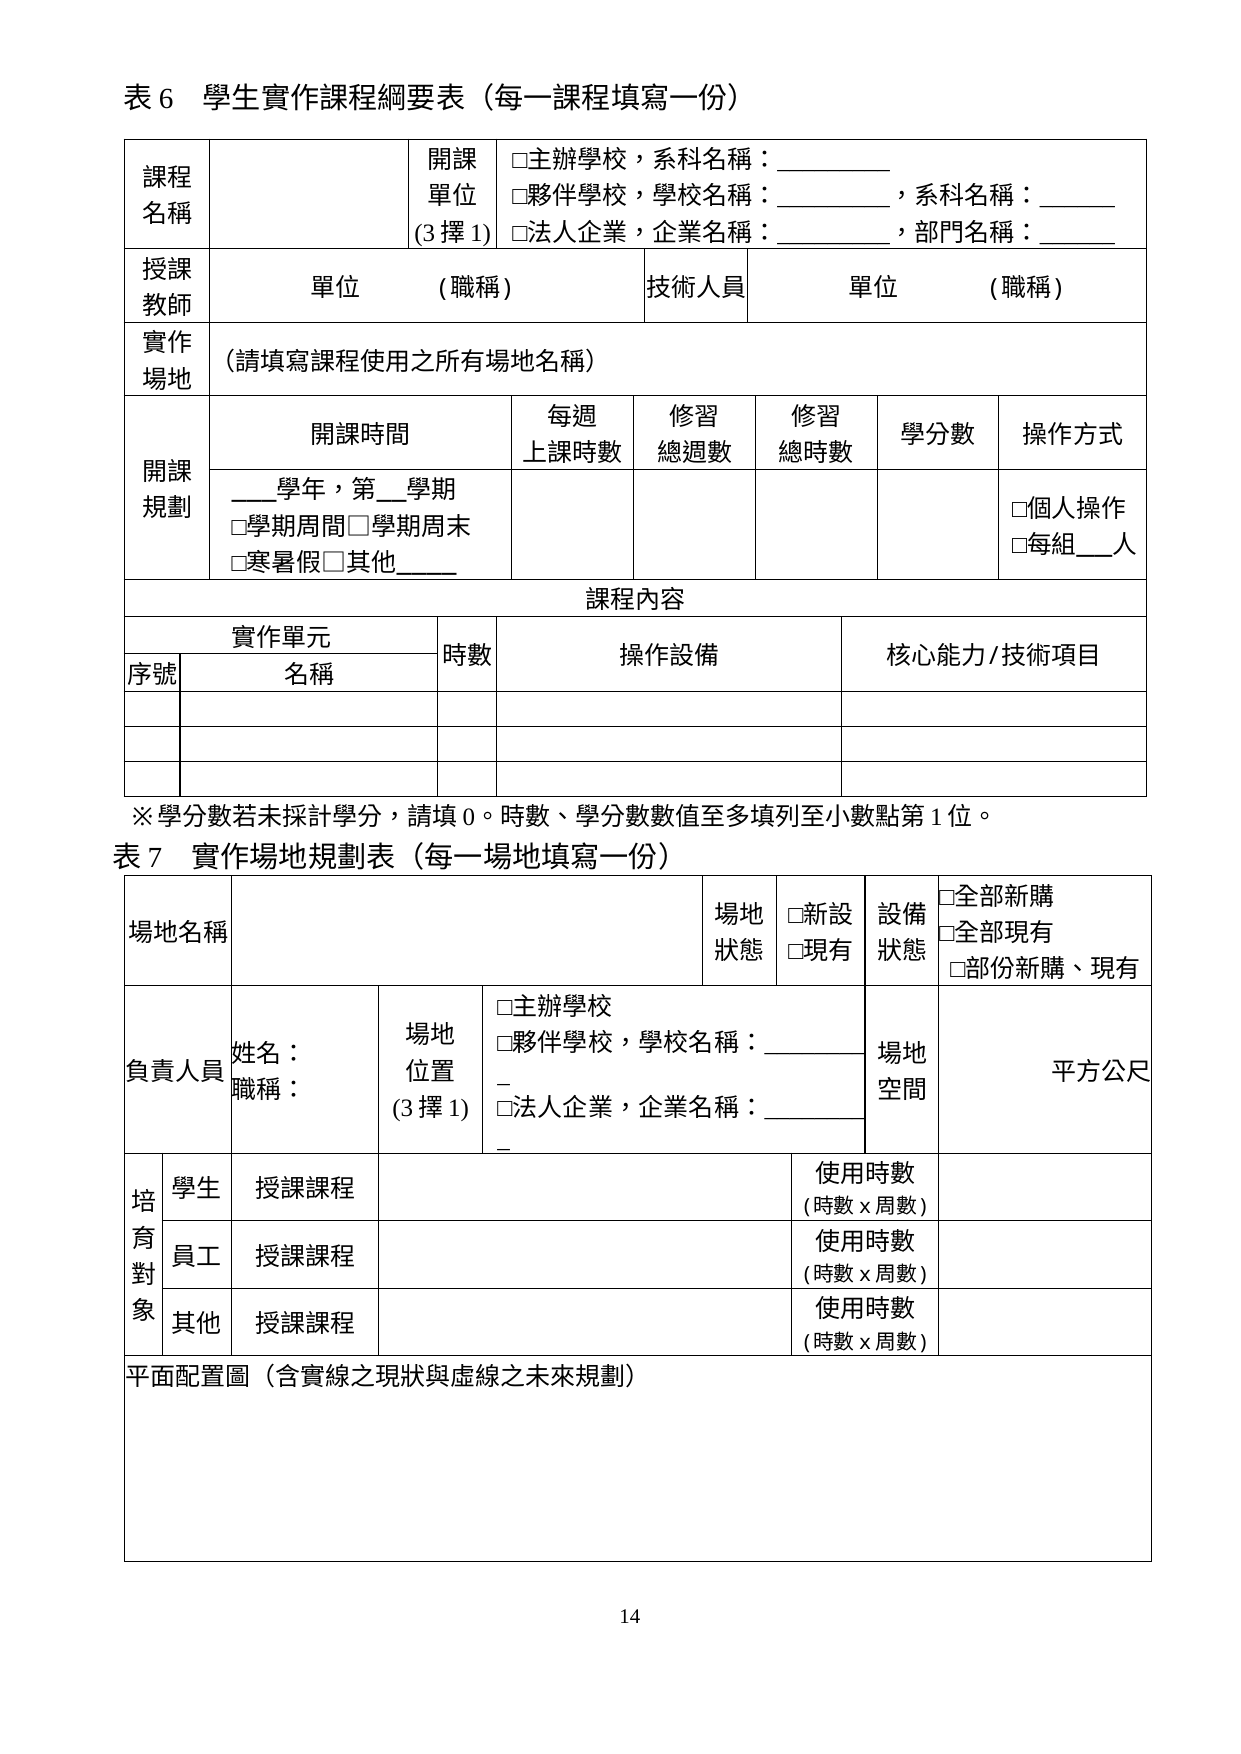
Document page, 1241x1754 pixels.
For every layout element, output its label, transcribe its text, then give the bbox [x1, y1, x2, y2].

table_cell [842, 762, 1146, 796]
table_cell [379, 1289, 791, 1355]
table_header □主辦學校，系科名稱：_________ □夥伴學校，學校名稱：_________，系科名稱：______ □法人企業，企業名稱：_________，部門名稱：______ [497, 140, 1146, 248]
table_cell 平方公尺 [939, 986, 1151, 1152]
table_cell 單位 (職稱) [748, 249, 1146, 322]
table_cell [497, 727, 841, 761]
table_cell 時數 [438, 617, 496, 691]
table_cell 場地空間 [866, 986, 938, 1152]
table_cell 學生 [163, 1154, 231, 1220]
text ※學分數若未採計學分，請填0。時數、學分數數值至多填列至小數點第1位。 [127, 797, 1147, 833]
table_header 場地 狀態 [703, 876, 776, 985]
table_cell 授課課程 [232, 1289, 378, 1355]
table_cell 實作 場地 [125, 323, 209, 395]
table_cell [181, 727, 437, 761]
table_cell [497, 762, 841, 796]
table_cell [125, 692, 179, 726]
table_header 設備 狀態 [866, 876, 938, 985]
table_cell 單位 (職稱) [210, 249, 644, 322]
table_cell 場地 位置 (3擇1) [379, 986, 482, 1152]
table_cell 培育對象 [125, 1154, 162, 1355]
table_cell （請填寫課程使用之所有場地名稱） [210, 323, 1146, 395]
table_cell □主辦學校 □夥伴學校，學校名稱：_________ □法人企業，企業名稱：_________ [483, 986, 864, 1152]
table_header [232, 876, 702, 985]
table_cell 修習 總時數 [756, 396, 877, 469]
table_cell [939, 1289, 1151, 1355]
table_header 場地名稱 [125, 876, 231, 985]
table_header [210, 140, 408, 248]
table_cell 操作方式 [999, 396, 1146, 469]
table_cell 名稱 [181, 654, 437, 691]
table_cell [379, 1221, 791, 1288]
table_header 開課 單位 (3擇1) [409, 140, 496, 248]
table_header □全部新購 □全部現有 □部份新購、現有 [939, 876, 1151, 985]
table_cell 學分數 [878, 396, 998, 469]
table_cell 授課 教師 [125, 249, 209, 322]
table_cell [125, 762, 179, 796]
table_cell 技術人員 [645, 249, 747, 322]
table_cell 核心能力/技術項目 [842, 617, 1146, 691]
table_cell [756, 470, 877, 579]
table_cell 開課時間 [210, 396, 511, 469]
table_cell ___學年，第__學期 □學期周間□學期周末 □寒暑假□其他____ [210, 470, 511, 579]
text 表6 學生實作課程綱要表（每一課程填寫一份） [124, 75, 1147, 117]
table_cell 授課課程 [232, 1221, 378, 1288]
table_cell 其他 [163, 1289, 231, 1355]
table_cell [634, 470, 755, 579]
table_cell [438, 762, 496, 796]
table_cell [878, 470, 998, 579]
table_cell [438, 727, 496, 761]
table_cell [842, 727, 1146, 761]
table_cell 開課 規劃 [125, 396, 209, 579]
table_cell 員工 [163, 1221, 231, 1288]
table_cell 使用時數 (時數x周數) [792, 1221, 938, 1288]
table_cell 姓名： 職稱： [232, 986, 378, 1152]
table_cell 使用時數 (時數x周數) [792, 1289, 938, 1355]
table_cell 序號 [125, 654, 179, 691]
table_cell [497, 692, 841, 726]
table_cell 授課課程 [232, 1154, 378, 1220]
table_cell [181, 762, 437, 796]
table_header 課程 名稱 [125, 140, 209, 248]
table_header □新設 □現有 [777, 876, 864, 985]
table_cell [438, 692, 496, 726]
text 表7 實作場地規劃表（每一場地填寫一份） [112, 833, 1147, 875]
table_cell [125, 727, 179, 761]
table_cell 課程內容 [125, 580, 1146, 616]
table_cell 使用時數 (時數x周數) [792, 1154, 938, 1220]
table_cell 負責人員 [125, 986, 231, 1152]
table_cell [181, 692, 437, 726]
table_cell 每週 上課時數 [512, 396, 633, 469]
table_cell [939, 1154, 1151, 1220]
table_cell □個人操作 □每組__人 [999, 470, 1146, 579]
table_cell 修習 總週數 [634, 396, 755, 469]
table_cell 平面配置圖（含實線之現狀與虛線之未來規劃） [125, 1356, 1151, 1561]
table_cell [842, 692, 1146, 726]
table_cell 操作設備 [497, 617, 841, 691]
table_cell [379, 1154, 791, 1220]
table_cell [512, 470, 633, 579]
table_cell 實作單元 [125, 617, 437, 653]
table_cell [939, 1221, 1151, 1288]
